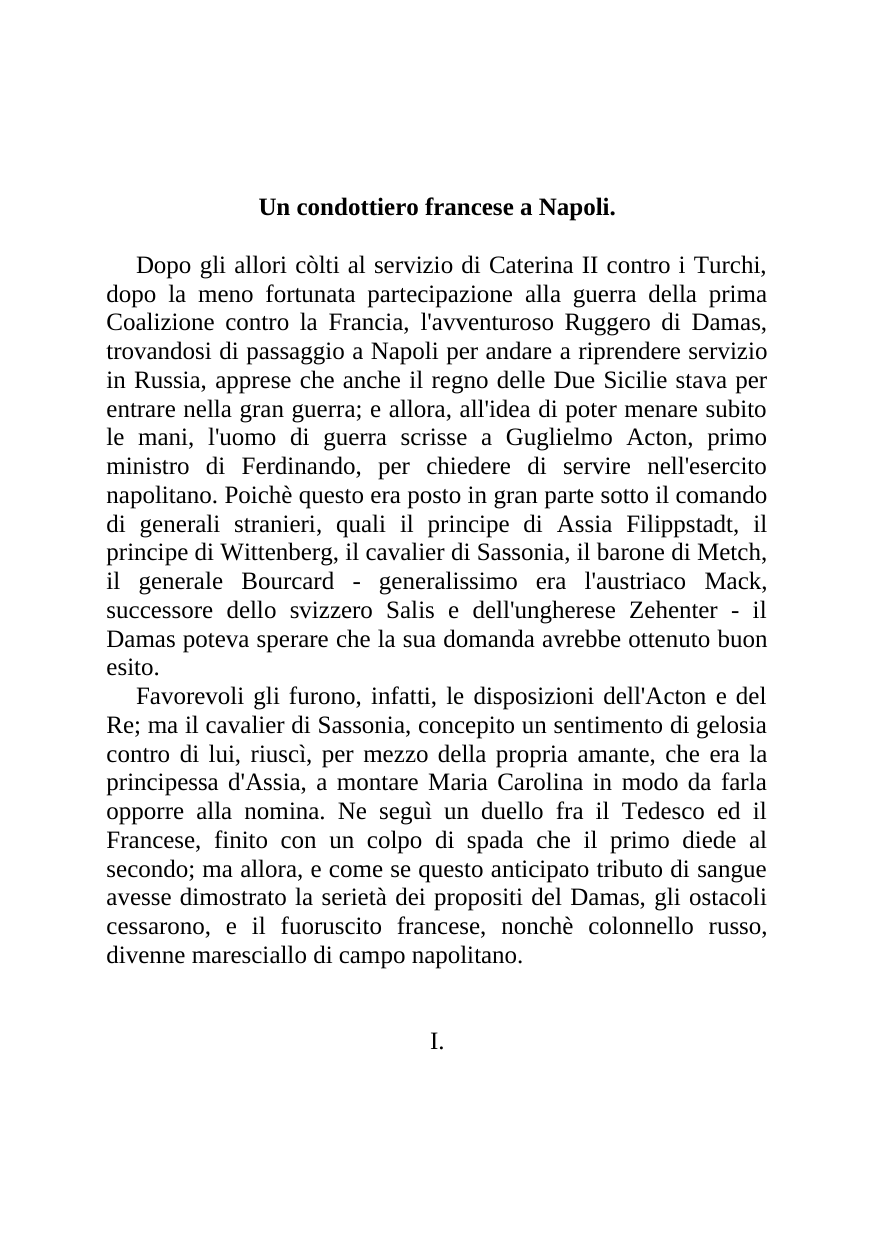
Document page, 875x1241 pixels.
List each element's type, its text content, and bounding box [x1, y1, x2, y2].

text Favorevoli gli furono, infatti, le disposizioni dell'Acton e del Re; ma il cavalier di Sassonia, concepito un sentimento di gelosia contro di lui, riuscì, per mezzo della propria amante, che era la principessa d'Assia, a montare Maria Carolina in modo da farla opporre alla nomina. Ne seguì un duello fra il Tedesco ed il Francese, finito con un colpo di spada che il primo diede al secondo; ma allora, e come se questo anticipato tributo di sangue avesse dimostrato la serietà dei propositi del Damas, gli ostacoli cessarono, e il fuoruscito francese, nonchè colonnello russo, divenne maresciallo di campo napolitano. [106, 681, 768, 969]
text Un condottiero francese a Napoli. [106, 192, 768, 221]
text I. [106, 1026, 768, 1055]
text Dopo gli allori còlti al servizio di Caterina II contro i Turchi, dopo la meno fortunata partecipazione alla guerra della prima Coalizione contro la Francia, l'avventuroso Ruggero di Damas, trovandosi di passaggio a Napoli per andare a riprendere servizio in Russia, apprese che anche il regno delle Due Sicilie stava per entrare nella gran guerra; e allora, all'idea di poter menare subito le mani, l'uomo di guerra scrisse a Guglielmo Acton, primo ministro di Ferdinando, per chiedere di servire nell'esercito napolitano. Poichè questo era posto in gran parte sotto il comando di generali stranieri, quali il principe di Assia Filippstadt, il principe di Wittenberg, il cavalier di Sassonia, il barone di Metch, il generale Bourcard - generalissimo era l'austriaco Mack, successore dello svizzero Salis e dell'ungherese Zehenter - il Damas poteva sperare che la sua domanda avrebbe ottenuto buon esito. [106, 250, 768, 681]
